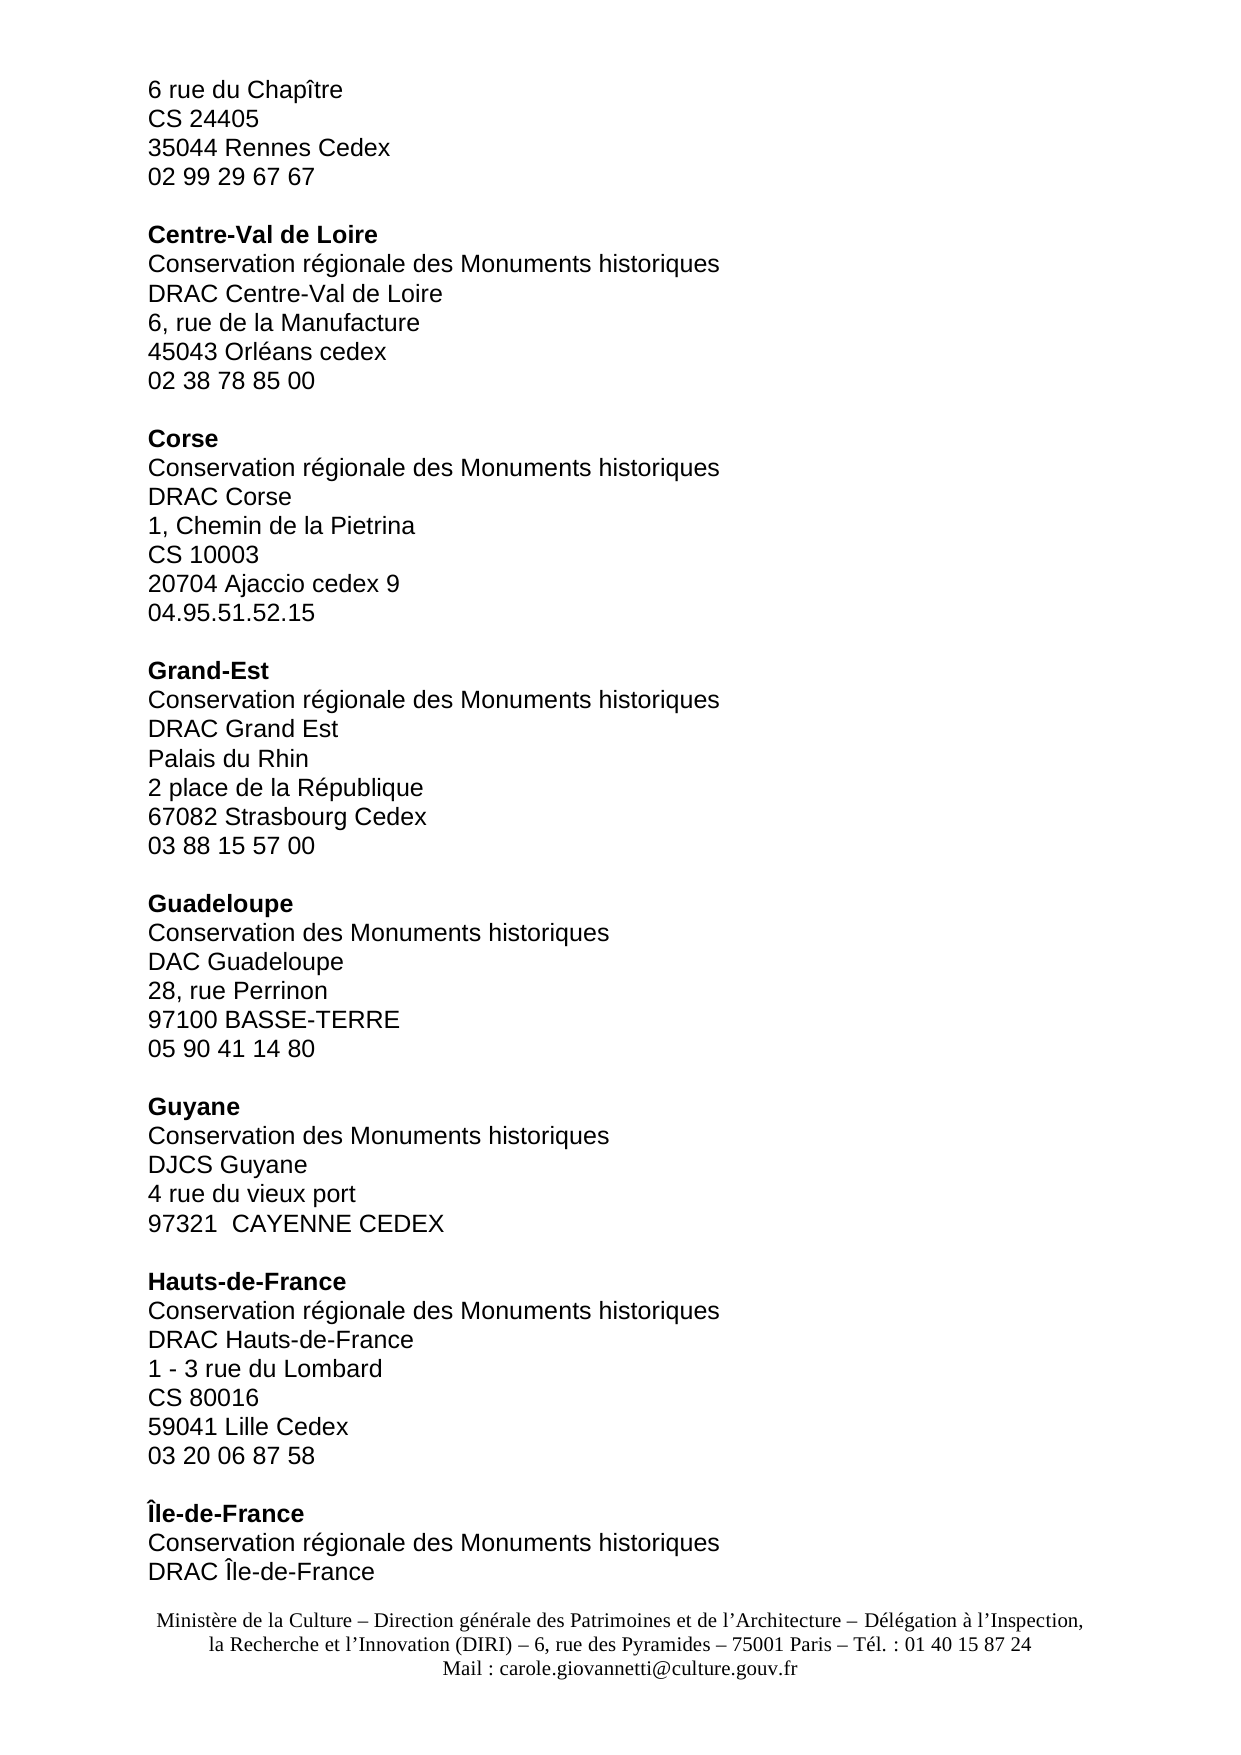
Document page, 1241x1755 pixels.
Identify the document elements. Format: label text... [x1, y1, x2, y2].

text 97100 BASSE-TERRE [148, 1005, 1093, 1034]
text 6, rue de la Manufacture [148, 307, 1093, 337]
text 2 place de la République [148, 772, 1093, 802]
text 45043 Orléans cedex [148, 337, 1093, 366]
text Corse [148, 424, 1093, 453]
text DJCS Guyane [148, 1150, 1093, 1179]
text 05 90 41 14 80 [148, 1034, 1093, 1063]
text 03 88 15 57 00 [148, 831, 1093, 860]
text Conservation des Monuments historiques [148, 1121, 1093, 1150]
text 03 20 06 87 58 [148, 1441, 1093, 1470]
text Conservation régionale des Monuments historiques [148, 685, 1093, 714]
text CS 80016 [148, 1383, 1093, 1412]
text 67082 Strasbourg Cedex [148, 802, 1093, 831]
text 1 - 3 rue du Lombard [148, 1354, 1093, 1383]
text 02 38 78 85 00 [148, 366, 1093, 395]
text Conservation des Monuments historiques [148, 918, 1093, 947]
text Île-de-France [148, 1499, 1093, 1528]
text CS 24405 [148, 104, 1093, 133]
text 04.95.51.52.15 [148, 598, 1093, 627]
text DRAC Île-de-France [148, 1557, 1093, 1586]
text Conservation régionale des Monuments historiques [148, 1296, 1093, 1325]
text DRAC Hauts-de-France [148, 1325, 1093, 1354]
text 4 rue du vieux port [148, 1179, 1093, 1208]
text Conservation régionale des Monuments historiques [148, 1528, 1093, 1557]
text 20704 Ajaccio cedex 9 [148, 569, 1093, 598]
text 97321 CAYENNE CEDEX [148, 1208, 1093, 1237]
text 02 99 29 67 67 [148, 162, 1093, 191]
text Guadeloupe [148, 889, 1093, 918]
text 28, rue Perrinon [148, 976, 1093, 1005]
text Conservation régionale des Monuments historiques [148, 249, 1093, 278]
text Palais du Rhin [148, 743, 1093, 772]
text 6 rue du Chapître [148, 75, 1093, 104]
text 35044 Rennes Cedex [148, 133, 1093, 162]
text DAC Guadeloupe [148, 947, 1093, 976]
text 1, Chemin de la Pietrina [148, 511, 1093, 540]
text 59041 Lille Cedex [148, 1412, 1093, 1441]
text Centre-Val de Loire [148, 220, 1093, 249]
text Conservation régionale des Monuments historiques [148, 453, 1093, 482]
text Grand-Est [148, 656, 1093, 685]
text DRAC Corse [148, 482, 1093, 511]
text Guyane [148, 1092, 1093, 1121]
text Hauts-de-France [148, 1267, 1093, 1296]
text DRAC Centre-Val de Loire [148, 278, 1093, 307]
text CS 10003 [148, 540, 1093, 569]
text DRAC Grand Est [148, 714, 1093, 743]
